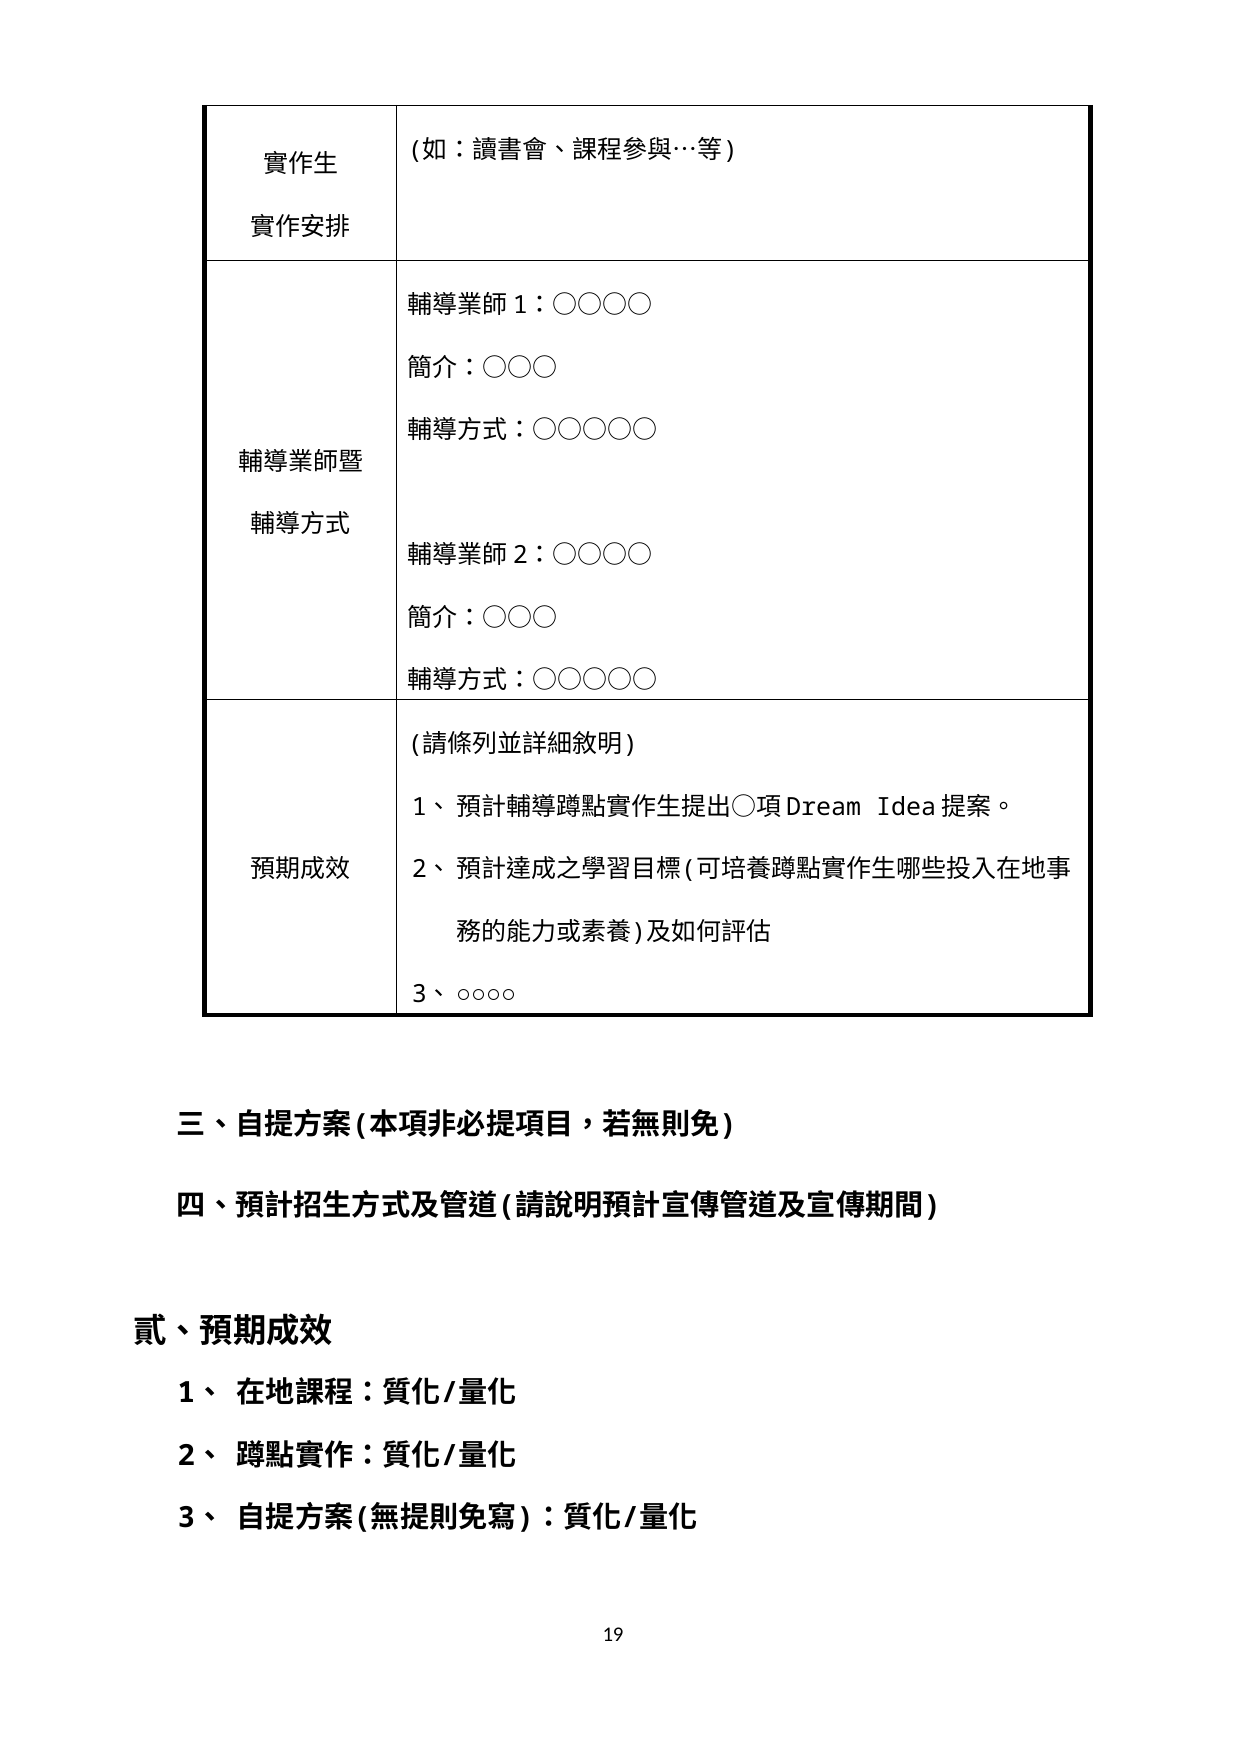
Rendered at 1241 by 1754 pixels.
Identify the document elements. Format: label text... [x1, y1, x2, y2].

table_cell 輔導業師暨 輔導方式 [207, 261, 396, 699]
list 自提方案(無提則免寫)：質化/量化 [177, 1474, 1093, 1536]
table_cell (如：讀書會、課程參與…等) [397, 106, 1088, 259]
table_cell 輔導業師1：○○○○ 簡介：○○○ 輔導方式：○○○○○ 輔導業師2：○○○○ 簡介：○○○ 輔導方式：○○○○○ [397, 261, 1088, 699]
text 四、預計招生方式及管道(請說明預計宣傳管道及宣傳期間) [133, 1161, 1093, 1224]
table_cell 預期成效 [207, 700, 396, 1013]
text 貳、預期成效 [133, 1286, 1093, 1349]
table_cell 實作生 實作安排 [207, 106, 396, 259]
list 蹲點實作：質化/量化 [177, 1411, 1093, 1474]
list 在地課程：質化/量化 [177, 1349, 1093, 1411]
text 三、自提方案(本項非必提項目，若無則免) [133, 1080, 1093, 1142]
table_cell (請條列並詳細敘明) 預計輔導蹲點實作生提出○項Dream Idea提案。 預計達成之學習目標(可培養蹲點實作生哪些投入在地事務的能力或素養)及如何評估 ○○○○ [397, 700, 1088, 1013]
